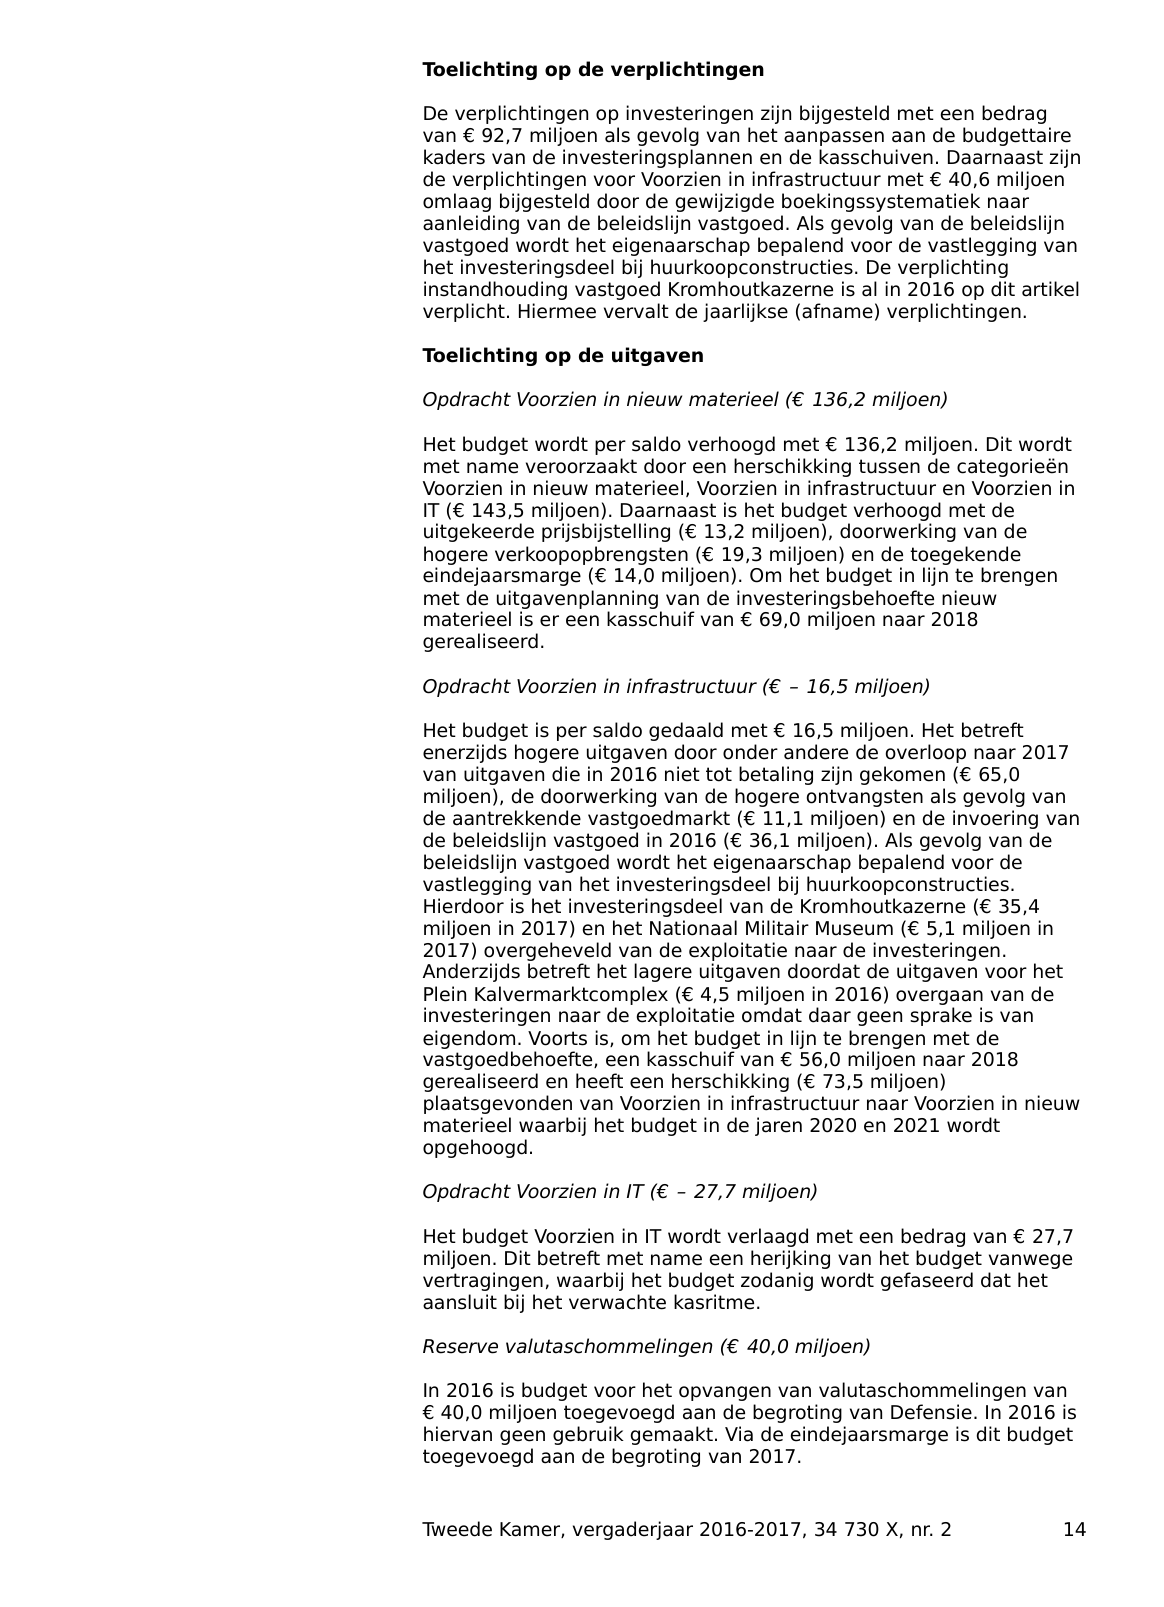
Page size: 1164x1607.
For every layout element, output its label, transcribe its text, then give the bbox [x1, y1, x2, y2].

subtitle Opdracht Voorzien in IT (€ – 27,7 miljoen) [422, 1181, 1087, 1203]
subtitle Reserve valutaschommelingen (€ 40,0 miljoen) [422, 1336, 1087, 1358]
text In 2016 is budget voor het opvangen van valutaschommelingen van € 40,0 miljoen toegevoegd aan de begroting van Defensie. In 2016 is hiervan geen gebruik gemaakt. Via de eindejaarsmarge is dit budget toegevoegd aan de begroting van 2017. [422, 1380, 1087, 1468]
text De verplichtingen op investeringen zijn bijgesteld met een bedrag van € 92,7 miljoen als gevolg van het aanpassen aan de budgettaire kaders van de investeringsplannen en de kasschuiven. Daarnaast zijn de verplichtingen voor Voorzien in infrastructuur met € 40,6 miljoen omlaag bijgesteld door de gewijzigde boekingssystematiek naar aanleiding van de beleidslijn vastgoed. Als gevolg van de beleidslijn vastgoed wordt het eigenaarschap bepalend voor de vastlegging van het investeringsdeel bij huurkoopconstructies. De verplichting instandhouding vastgoed Kromhoutkazerne is al in 2016 op dit artikel verplicht. Hiermee vervalt de jaarlijkse (afname) verplichtingen. [422, 103, 1087, 323]
text Het budget wordt per saldo verhoogd met € 136,2 miljoen. Dit wordt met name veroorzaakt door een herschikking tussen de categorieën Voorzien in nieuw materieel, Voorzien in infrastructuur en Voorzien in IT (€ 143,5 miljoen). Daarnaast is het budget verhoogd met de uitgekeerde prijsbijstelling (€ 13,2 miljoen), doorwerking van de hogere verkoopopbrengsten (€ 19,3 miljoen) en de toegekende eindejaarsmarge (€ 14,0 miljoen). Om het budget in lijn te brengen met de uitgavenplanning van de investeringsbehoefte nieuw materieel is er een kasschuif van € 69,0 miljoen naar 2018 gerealiseerd. [422, 433, 1087, 653]
subtitle Toelichting op de uitgaven [422, 345, 1087, 367]
subtitle Opdracht Voorzien in infrastructuur (€ – 16,5 miljoen) [422, 676, 1087, 697]
text Het budget Voorzien in IT wordt verlaagd met een bedrag van € 27,7 miljoen. Dit betreft met name een herijking van het budget vanwege vertragingen, waarbij het budget zodanig wordt gefaseerd dat het aansluit bij het verwachte kasritme. [422, 1226, 1087, 1313]
subtitle Toelichting op de verplichtingen [422, 59, 1087, 81]
text Het budget is per saldo gedaald met € 16,5 miljoen. Het betreft enerzijds hogere uitgaven door onder andere de overloop naar 2017 van uitgaven die in 2016 niet tot betaling zijn gekomen (€ 65,0 miljoen), de doorwerking van de hogere ontvangsten als gevolg van de aantrekkende vastgoedmarkt (€ 11,1 miljoen) en de invoering van de beleidslijn vastgoed in 2016 (€ 36,1 miljoen). Als gevolg van de beleidslijn vastgoed wordt het eigenaarschap bepalend voor de vastlegging van het investeringsdeel bij huurkoopconstructies. Hierdoor is het investeringsdeel van de Kromhoutkazerne (€ 35,4 miljoen in 2017) en het Nationaal Militair Museum (€ 5,1 miljoen in 2017) overgeheveld van de exploitatie naar de investeringen. Anderzijds betreft het lagere uitgaven doordat de uitgaven voor het Plein Kalvermarktcomplex (€ 4,5 miljoen in 2016) overgaan van de investeringen naar de exploitatie omdat daar geen sprake is van eigendom. Voorts is, om het budget in lijn te brengen met de vastgoedbehoefte, een kasschuif van € 56,0 miljoen naar 2018 gerealiseerd en heeft een herschikking (€ 73,5 miljoen) plaatsgevonden van Voorzien in infrastructuur naar Voorzien in nieuw materieel waarbij het budget in de jaren 2020 en 2021 wordt opgehoogd. [422, 720, 1087, 1159]
subtitle Opdracht Voorzien in nieuw materieel (€ 136,2 miljoen) [422, 389, 1087, 411]
